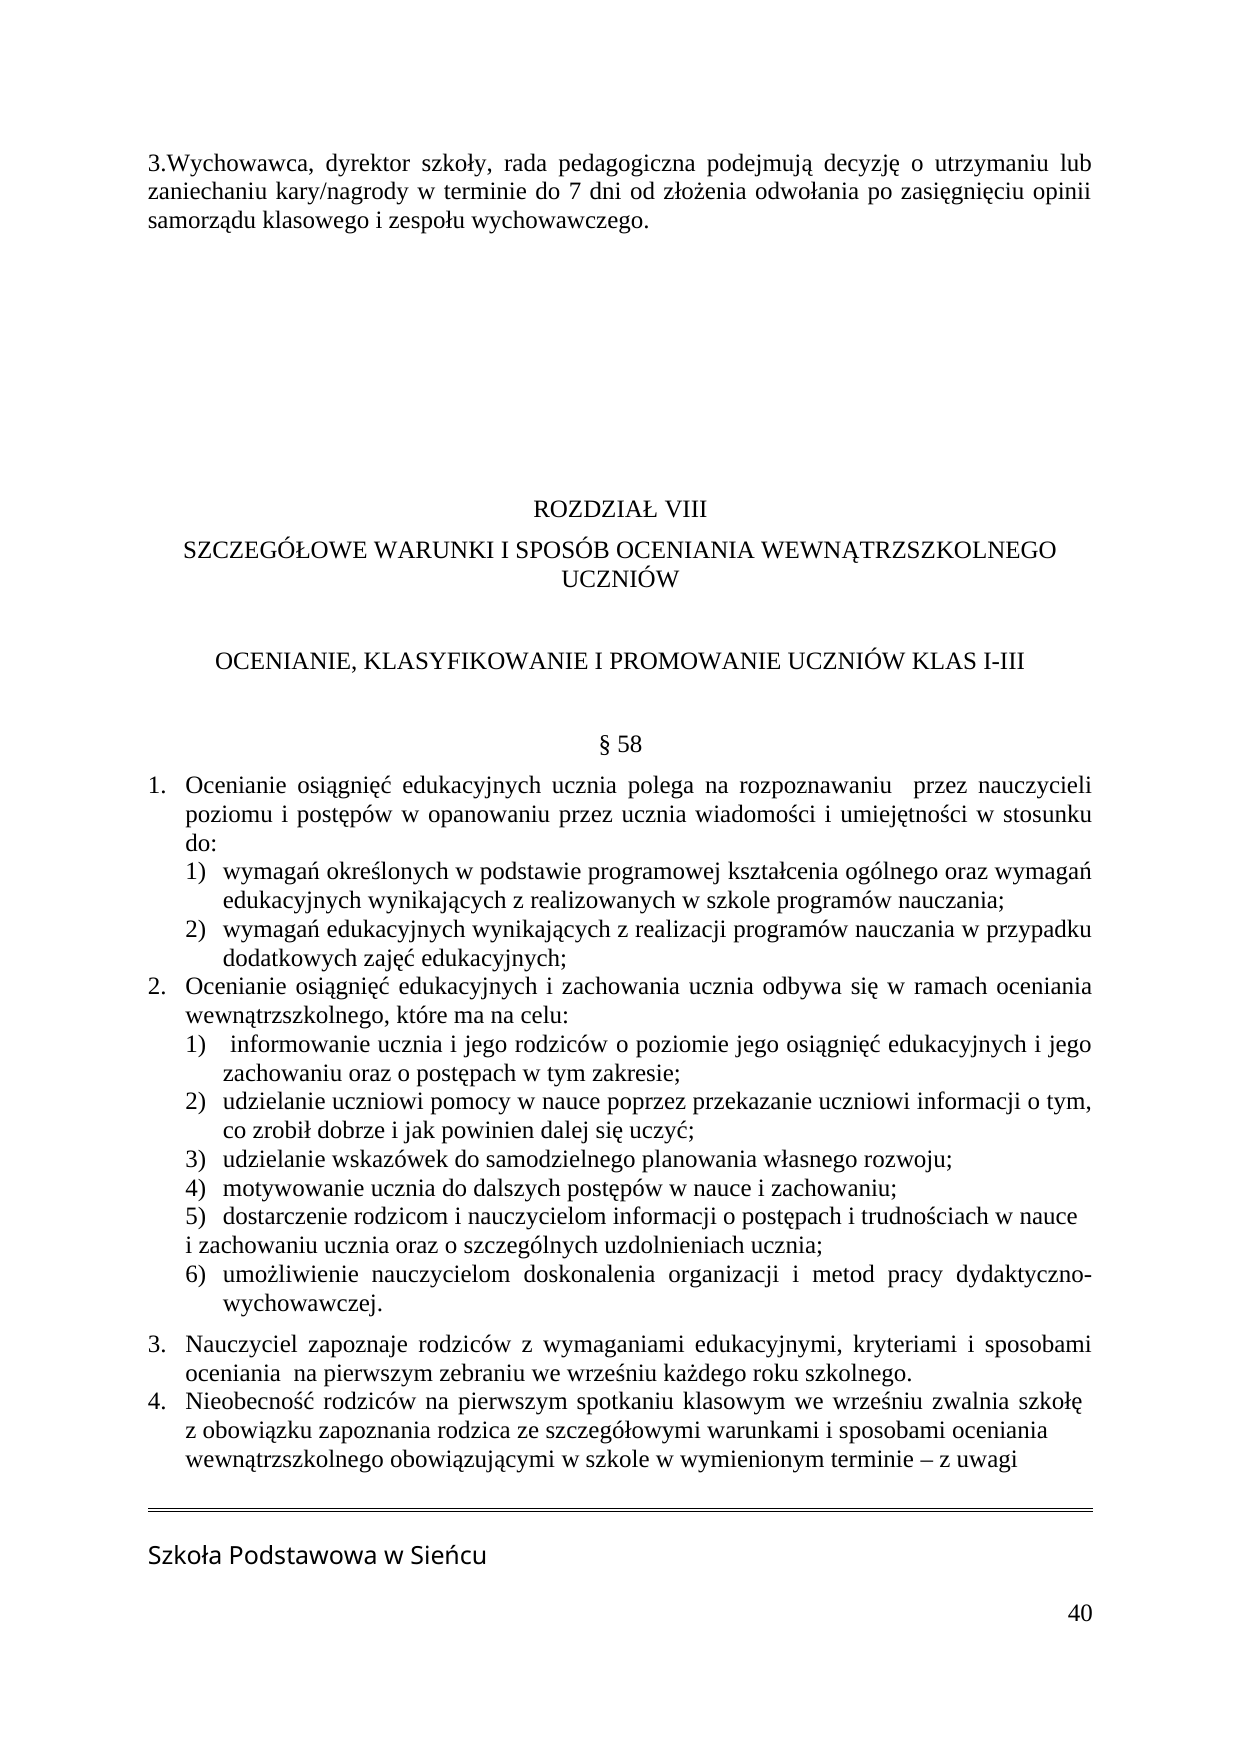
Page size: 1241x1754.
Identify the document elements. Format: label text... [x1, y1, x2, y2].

text 3.Wychowawca, dyrektor szkoły, rada pedagogiczna podejmują decyzję o utrzymaniu lub zaniechaniu kary/nagrody w terminie do 7 dni od złożenia odwołania po zasięgnięciu opinii samorządu klasowego i zespołu wychowawczego. [148, 148, 1093, 234]
list i zachowaniu ucznia oraz o szczególnych uzdolnieniach ucznia; [185, 1230, 1093, 1259]
list Nieobecność rodziców na pierwszym spotkaniu klasowym we wrześniu zwalnia szkołę z obowiązku zapoznania rodzica ze szczegółowymi warunkami i sposobami oceniania [148, 1386, 1093, 1444]
text SZCZEGÓŁOWE WARUNKI I SPOSÓB OCENIANIA WEWNĄTRZSZKOLNEGO UCZNIÓW [148, 535, 1093, 593]
list Ocenianie osiągnięć edukacyjnych ucznia polega na rozpoznawaniu przez nauczycieli poziomu i postępów w opanowaniu przez ucznia wiadomości i umiejętności w stosunku do: [148, 770, 1093, 856]
list udzielanie wskazówek do samodzielnego planowania własnego rozwoju; [185, 1144, 1093, 1173]
list wymagań określonych w podstawie programowej kształcenia ogólnego oraz wymagań edukacyjnych wynikających z realizowanych w szkole programów nauczania; [185, 856, 1093, 914]
list umożliwienie nauczycielom doskonalenia organizacji i metod pracy dydaktyczno-wychowawczej. [185, 1259, 1093, 1316]
list dostarczenie rodzicom i nauczycielom informacji o postępach i trudnościach w nauce [185, 1201, 1093, 1230]
text ROZDZIAŁ VIII [148, 494, 1093, 523]
list motywowanie ucznia do dalszych postępów w nauce i zachowaniu; [185, 1173, 1093, 1201]
text wewnątrzszkolnego obowiązującymi w szkole w wymienionym terminie – z uwagi [148, 1444, 1093, 1473]
text § 58 [148, 729, 1093, 758]
list Nauczyciel zapoznaje rodziców z wymaganiami edukacyjnymi, kryteriami i sposobami oceniania na pierwszym zebraniu we wrześniu każdego roku szkolnego. [148, 1329, 1093, 1386]
list udzielanie uczniowi pomocy w nauce poprzez przekazanie uczniowi informacji o tym, co zrobił dobrze i jak powinien dalej się uczyć; [185, 1086, 1093, 1144]
list Ocenianie osiągnięć edukacyjnych i zachowania ucznia odbywa się w ramach oceniania wewnątrzszkolnego, które ma na celu: [148, 971, 1093, 1029]
text OCENIANIE, KLASYFIKOWANIE I PROMOWANIE UCZNIÓW KLAS I-III [148, 646, 1093, 675]
list wymagań edukacyjnych wynikających z realizacji programów nauczania w przypadku dodatkowych zajęć edukacyjnych; [185, 914, 1093, 971]
list informowanie ucznia i jego rodziców o poziomie jego osiągnięć edukacyjnych i jego zachowaniu oraz o postępach w tym zakresie; [185, 1029, 1093, 1086]
